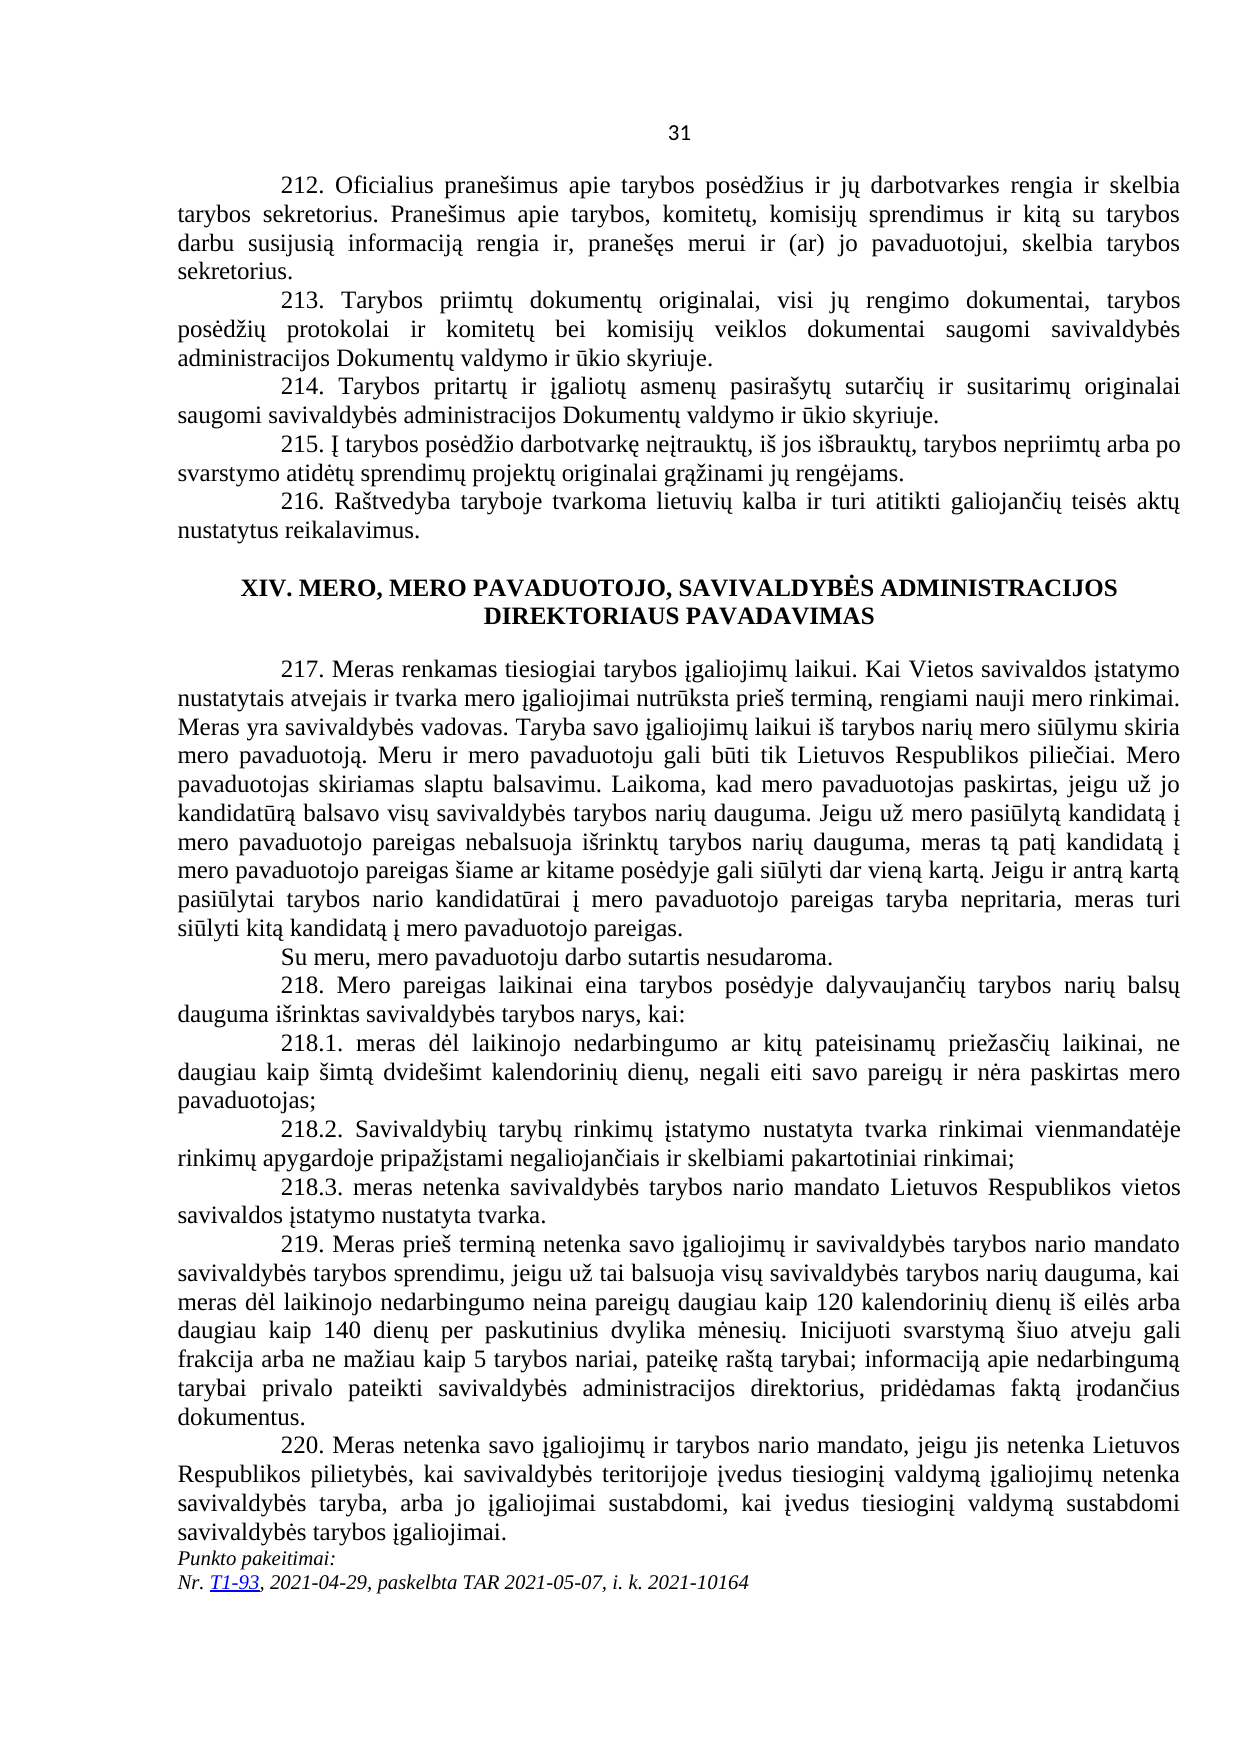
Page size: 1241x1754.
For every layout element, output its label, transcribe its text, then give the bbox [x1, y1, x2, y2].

text 216. Raštvedyba taryboje tvarkoma lietuvių kalba ir turi atitikti galiojančių teisės aktų nustatytus reikalavimus. [177, 486, 1181, 544]
text 215. Į tarybos posėdžio darbotvarkę neįtrauktų, iš jos išbrauktų, tarybos nepriimtų arba po svarstymo atidėtų sprendimų projektų originalai grąžinami jų rengėjams. [177, 429, 1181, 486]
text 213. Tarybos priimtų dokumentų originalai, visi jų rengimo dokumentai, tarybos posėdžių protokolai ir komitetų bei komisijų veiklos dokumentai saugomi savivaldybės administracijos Dokumentų valdymo ir ūkio skyriuje. [177, 285, 1181, 371]
text 219. Meras prieš terminą netenka savo įgaliojimų ir savivaldybės tarybos nario mandato savivaldybės tarybos sprendimu, jeigu už tai balsuoja visų savivaldybės tarybos narių dauguma, kai meras dėl laikinojo nedarbingumo neina pareigų daugiau kaip 120 kalendorinių dienų iš eilės arba daugiau kaip 140 dienų per paskutinius dvylika mėnesių. Inicijuoti svarstymą šiuo atveju gali frakcija arba ne mažiau kaip 5 tarybos nariai, pateikę raštą tarybai; informaciją apie nedarbingumą tarybai privalo pateikti savivaldybės administracijos direktorius, pridėdamas faktą įrodančius dokumentus. [177, 1229, 1181, 1431]
text 214. Tarybos pritartų ir įgaliotų asmenų pasirašytų sutarčių ir susitarimų originalai saugomi savivaldybės administracijos Dokumentų valdymo ir ūkio skyriuje. [177, 371, 1181, 429]
text XIV. MERO, MERO PAVADUOTOJO, SAVIVALDYBĖS ADMINISTRACIJOS DIREKTORIAUS PAVADAVIMAS [177, 573, 1181, 630]
text 218.1. meras dėl laikinojo nedarbingumo ar kitų pateisinamų priežasčių laikinai, ne daugiau kaip šimtą dvidešimt kalendorinių dienų, negali eiti savo pareigų ir nėra paskirtas mero pavaduotojas; [177, 1028, 1181, 1114]
text Punkto pakeitimai: [177, 1546, 1181, 1569]
text 220. Meras netenka savo įgaliojimų ir tarybos nario mandato, jeigu jis netenka Lietuvos Respublikos pilietybės, kai savivaldybės teritorijoje įvedus tiesioginį valdymą įgaliojimų netenka savivaldybės taryba, arba jo įgaliojimai sustabdomi, kai įvedus tiesioginį valdymą sustabdomi savivaldybės tarybos įgaliojimai. [177, 1431, 1181, 1546]
text Su meru, mero pavaduotoju darbo sutartis nesudaroma. [177, 942, 1181, 971]
text Nr. T1-93, 2021-04-29, paskelbta TAR 2021-05-07, i. k. 2021-10164 [177, 1569, 1181, 1594]
text 218.3. meras netenka savivaldybės tarybos nario mandato Lietuvos Respublikos vietos savivaldos įstatymo nustatyta tvarka. [177, 1172, 1181, 1229]
text 218. Mero pareigas laikinai eina tarybos posėdyje dalyvaujančių tarybos narių balsų dauguma išrinktas savivaldybės tarybos narys, kai: [177, 971, 1181, 1028]
text 218.2. Savivaldybių tarybų rinkimų įstatymo nustatyta tvarka rinkimai vienmandatėje rinkimų apygardoje pripažįstami negaliojančiais ir skelbiami pakartotiniai rinkimai; [177, 1114, 1181, 1172]
text 217. Meras renkamas tiesiogiai tarybos įgaliojimų laikui. Kai Vietos savivaldos įstatymo nustatytais atvejais ir tvarka mero įgaliojimai nutrūksta prieš terminą, rengiami nauji mero rinkimai. Meras yra savivaldybės vadovas. Taryba savo įgaliojimų laikui iš tarybos narių mero siūlymu skiria mero pavaduotoją. Meru ir mero pavaduotoju gali būti tik Lietuvos Respublikos piliečiai. Mero pavaduotojas skiriamas slaptu balsavimu. Laikoma, kad mero pavaduotojas paskirtas, jeigu už jo kandidatūrą balsavo visų savivaldybės tarybos narių dauguma. Jeigu už mero pasiūlytą kandidatą į mero pavaduotojo pareigas nebalsuoja išrinktų tarybos narių dauguma, meras tą patį kandidatą į mero pavaduotojo pareigas šiame ar kitame posėdyje gali siūlyti dar vieną kartą. Jeigu ir antrą kartą pasiūlytai tarybos nario kandidatūrai į mero pavaduotojo pareigas taryba nepritaria, meras turi siūlyti kitą kandidatą į mero pavaduotojo pareigas. [177, 654, 1181, 942]
text 212. Oficialius pranešimus apie tarybos posėdžius ir jų darbotvarkes rengia ir skelbia tarybos sekretorius. Pranešimus apie tarybos, komitetų, komisijų sprendimus ir kitą su tarybos darbu susijusią informaciją rengia ir, pranešęs merui ir (ar) jo pavaduotojui, skelbia tarybos sekretorius. [177, 170, 1181, 285]
